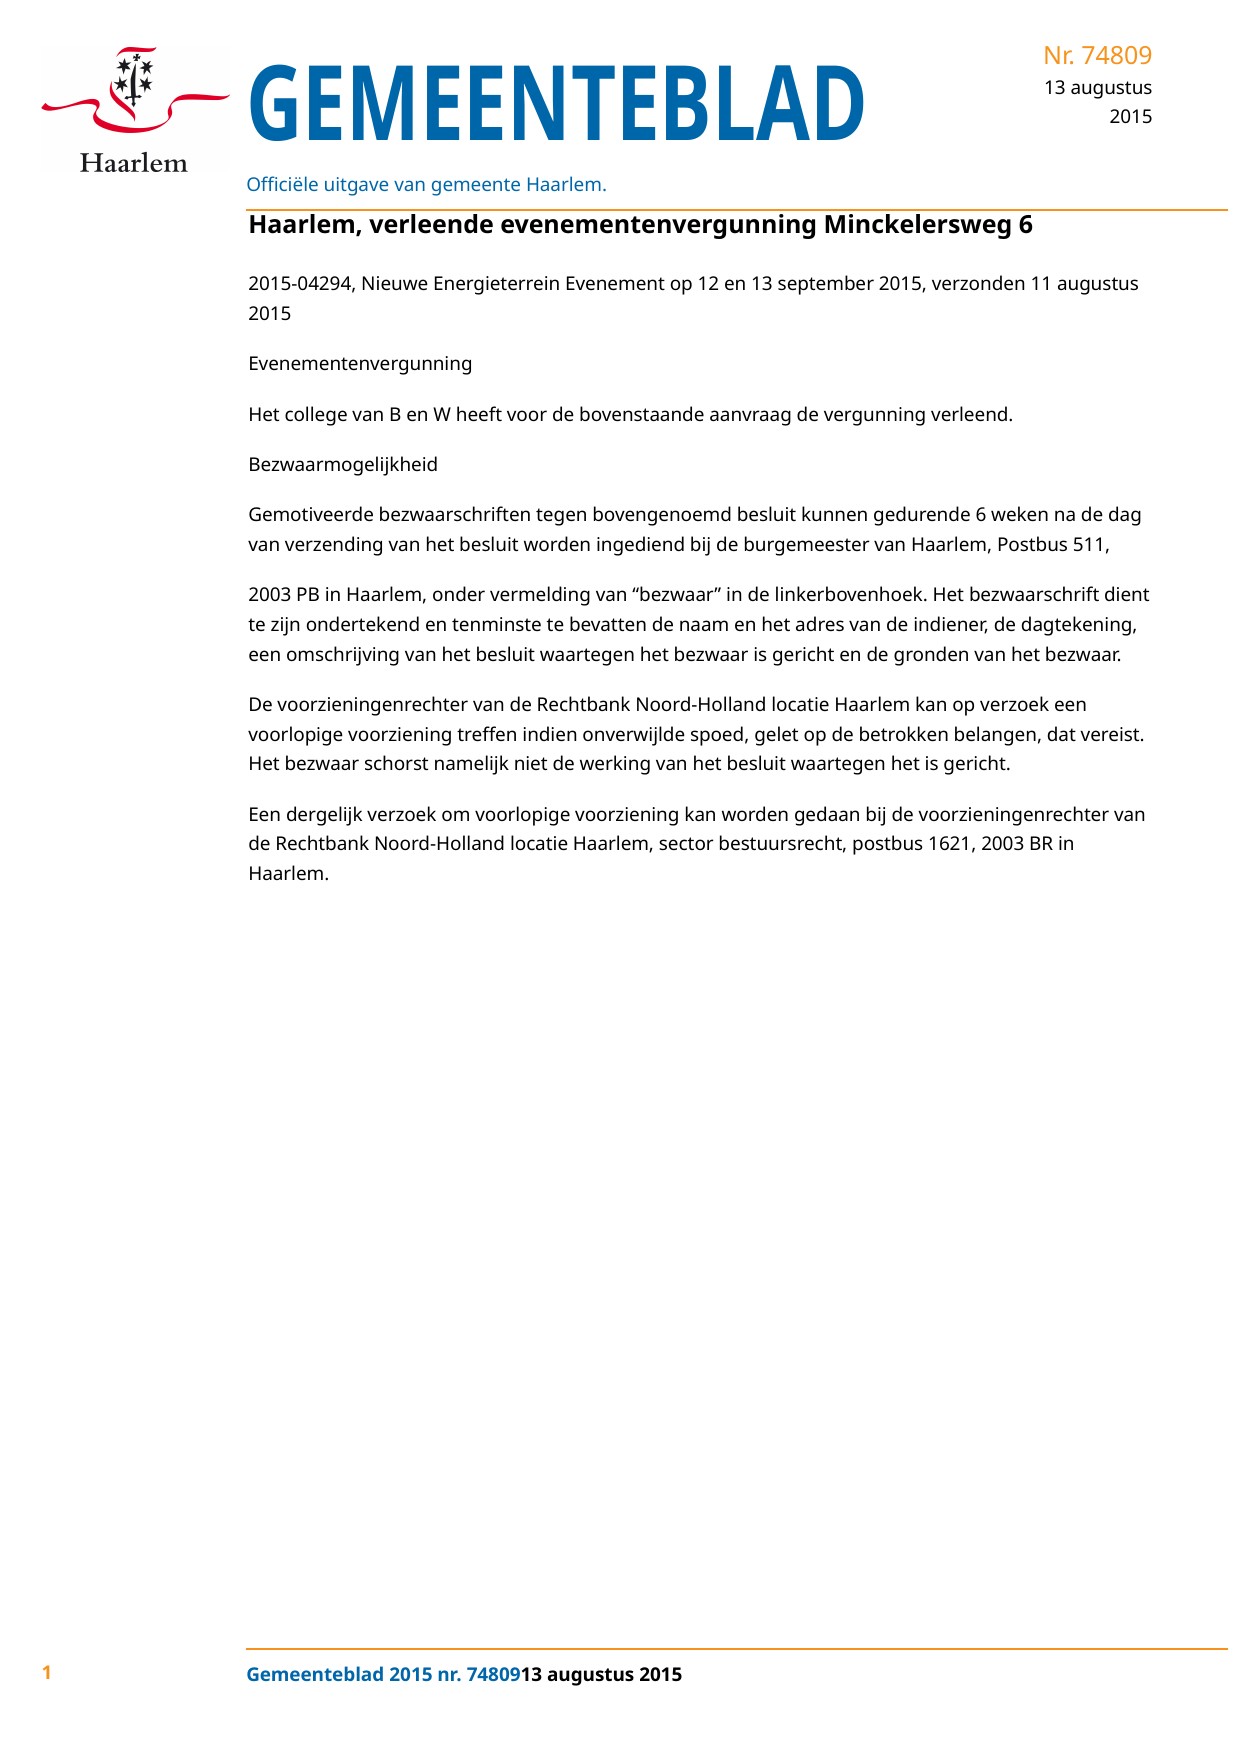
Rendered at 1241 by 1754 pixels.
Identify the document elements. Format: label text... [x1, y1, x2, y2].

text 2015-04294, Nieuwe Energieterrein Evenement op 12 en 13 september 2015, verzonden 11 augustus 2015 [248, 270, 1152, 326]
picture [41, 47, 231, 172]
text Evenementenvergunning [248, 350, 1152, 376]
text Het college van B en W heeft voor de bovenstaande aanvraag de vergunning verleend. [248, 401, 1152, 426]
text Haarlem, verleende evenementenvergunning Minckelersweg 6 [248, 211, 1152, 241]
text Bezwaarmogelijkheid [248, 451, 1152, 477]
text Een dergelijk verzoek om voorlopige voorziening kan worden gedaan bij de voorzieningenrechter van de Rechtbank Noord-Holland locatie Haarlem, sector bestuursrecht, postbus 1621, 2003 BR in Haarlem. [248, 801, 1152, 886]
text Gemotiveerde bezwaarschriften tegen bovengenoemd besluit kunnen gedurende 6 weken na de dag van verzending van het besluit worden ingediend bij de burgemeester van Haarlem, Postbus 511, [248, 502, 1152, 557]
text 2003 PB in Haarlem, onder vermelding van “bezwaar” in de linkerbovenhoek. Het bezwaarschrift dient te zijn ondertekend en tenminste te bevatten de naam en het adres van de indiener, de dagtekening, een omschrijving van het besluit waartegen het bezwaar is gericht en de gronden van het bezwaar. [248, 582, 1152, 666]
text De voorzieningenrechter van de Rechtbank Noord-Holland locatie Haarlem kan op verzoek een voorlopige voorziening treffen indien onverwijlde spoed, gelet op de betrokken belangen, dat vereist. Het bezwaar schorst namelijk niet de werking van het besluit waartegen het is gericht. [248, 691, 1152, 776]
